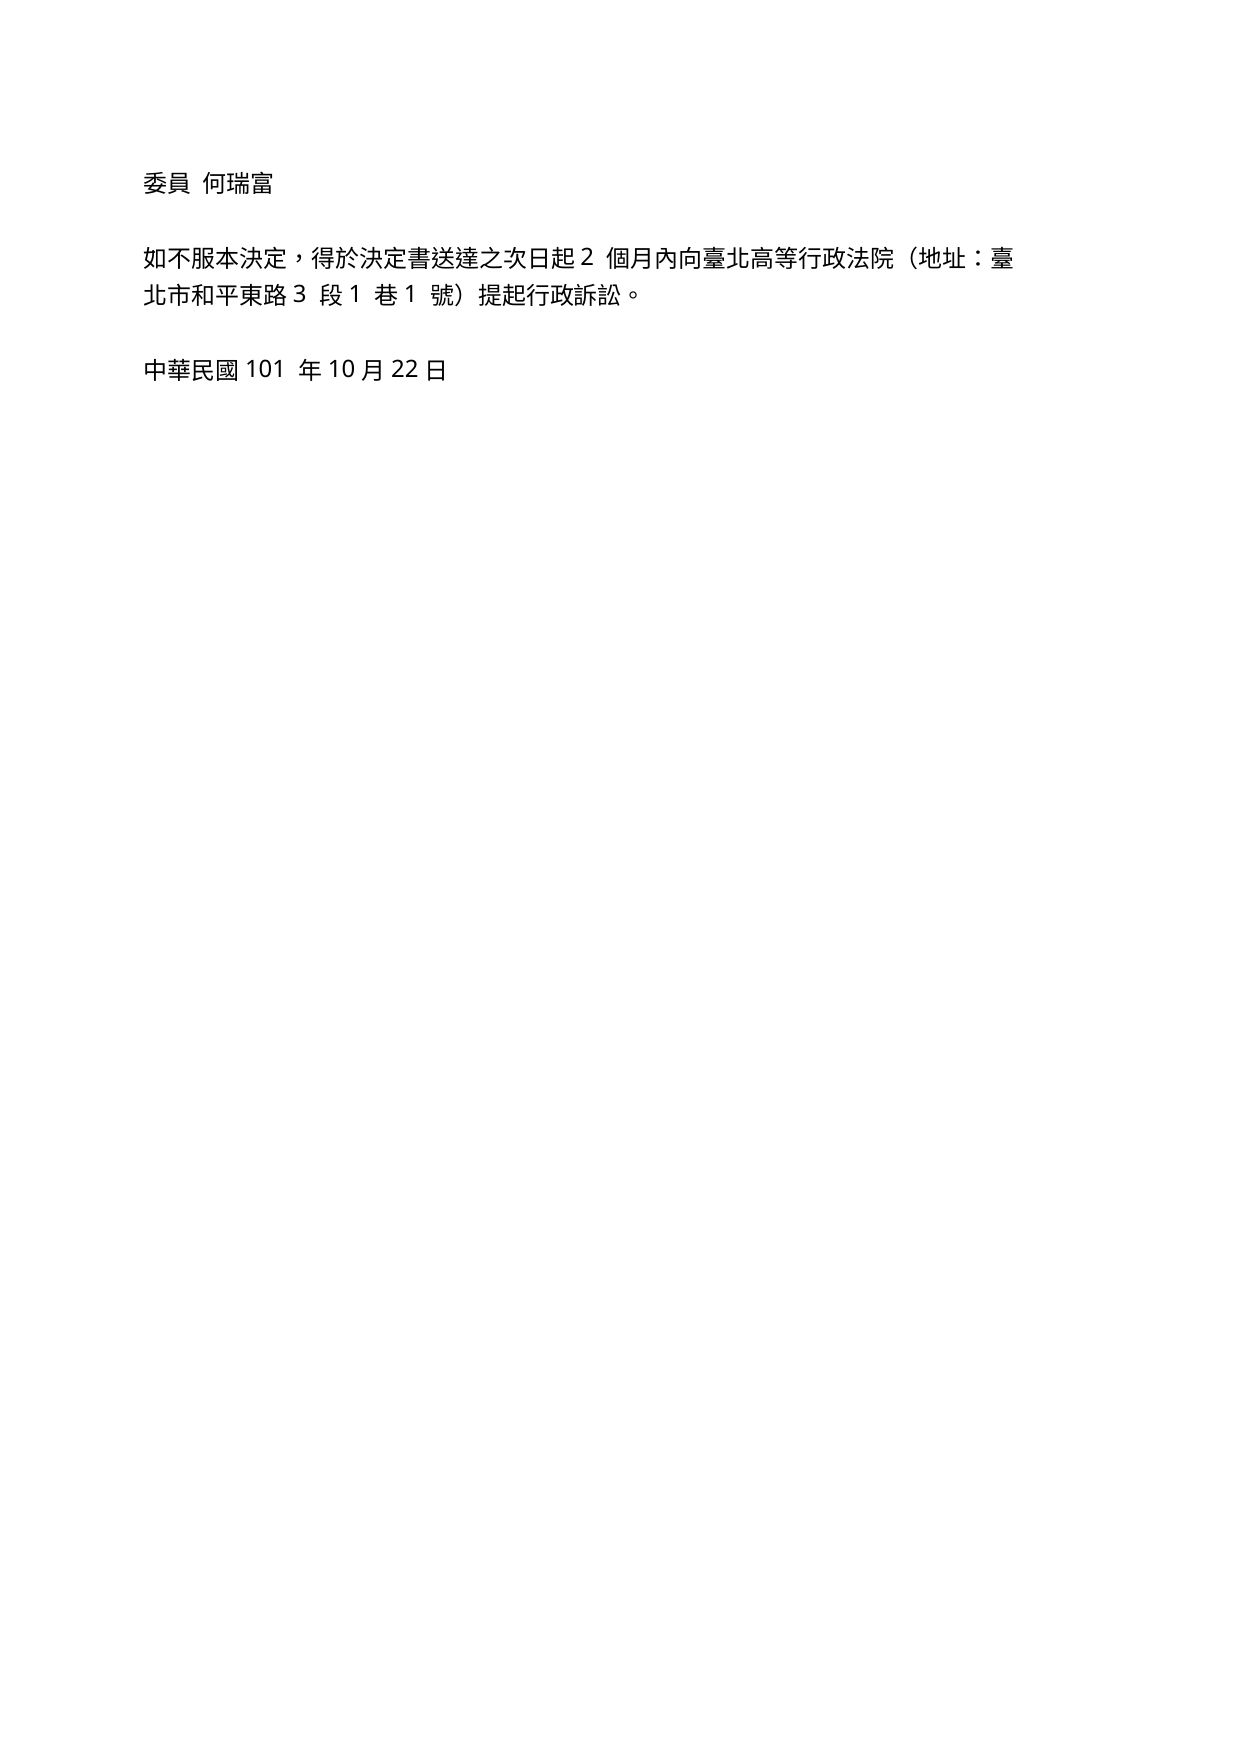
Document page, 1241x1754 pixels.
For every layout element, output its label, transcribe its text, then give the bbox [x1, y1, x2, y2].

table_cell 委員 何瑞富 如不服本決定，得於決定書送達之次日起 2 個月內向臺北高等行政法院（地址：臺 北市和平東路 3 段 1 巷 1 號）提起行政訴訟。 中華民國 101 年 10 月 22 日 [144, 165, 1097, 389]
